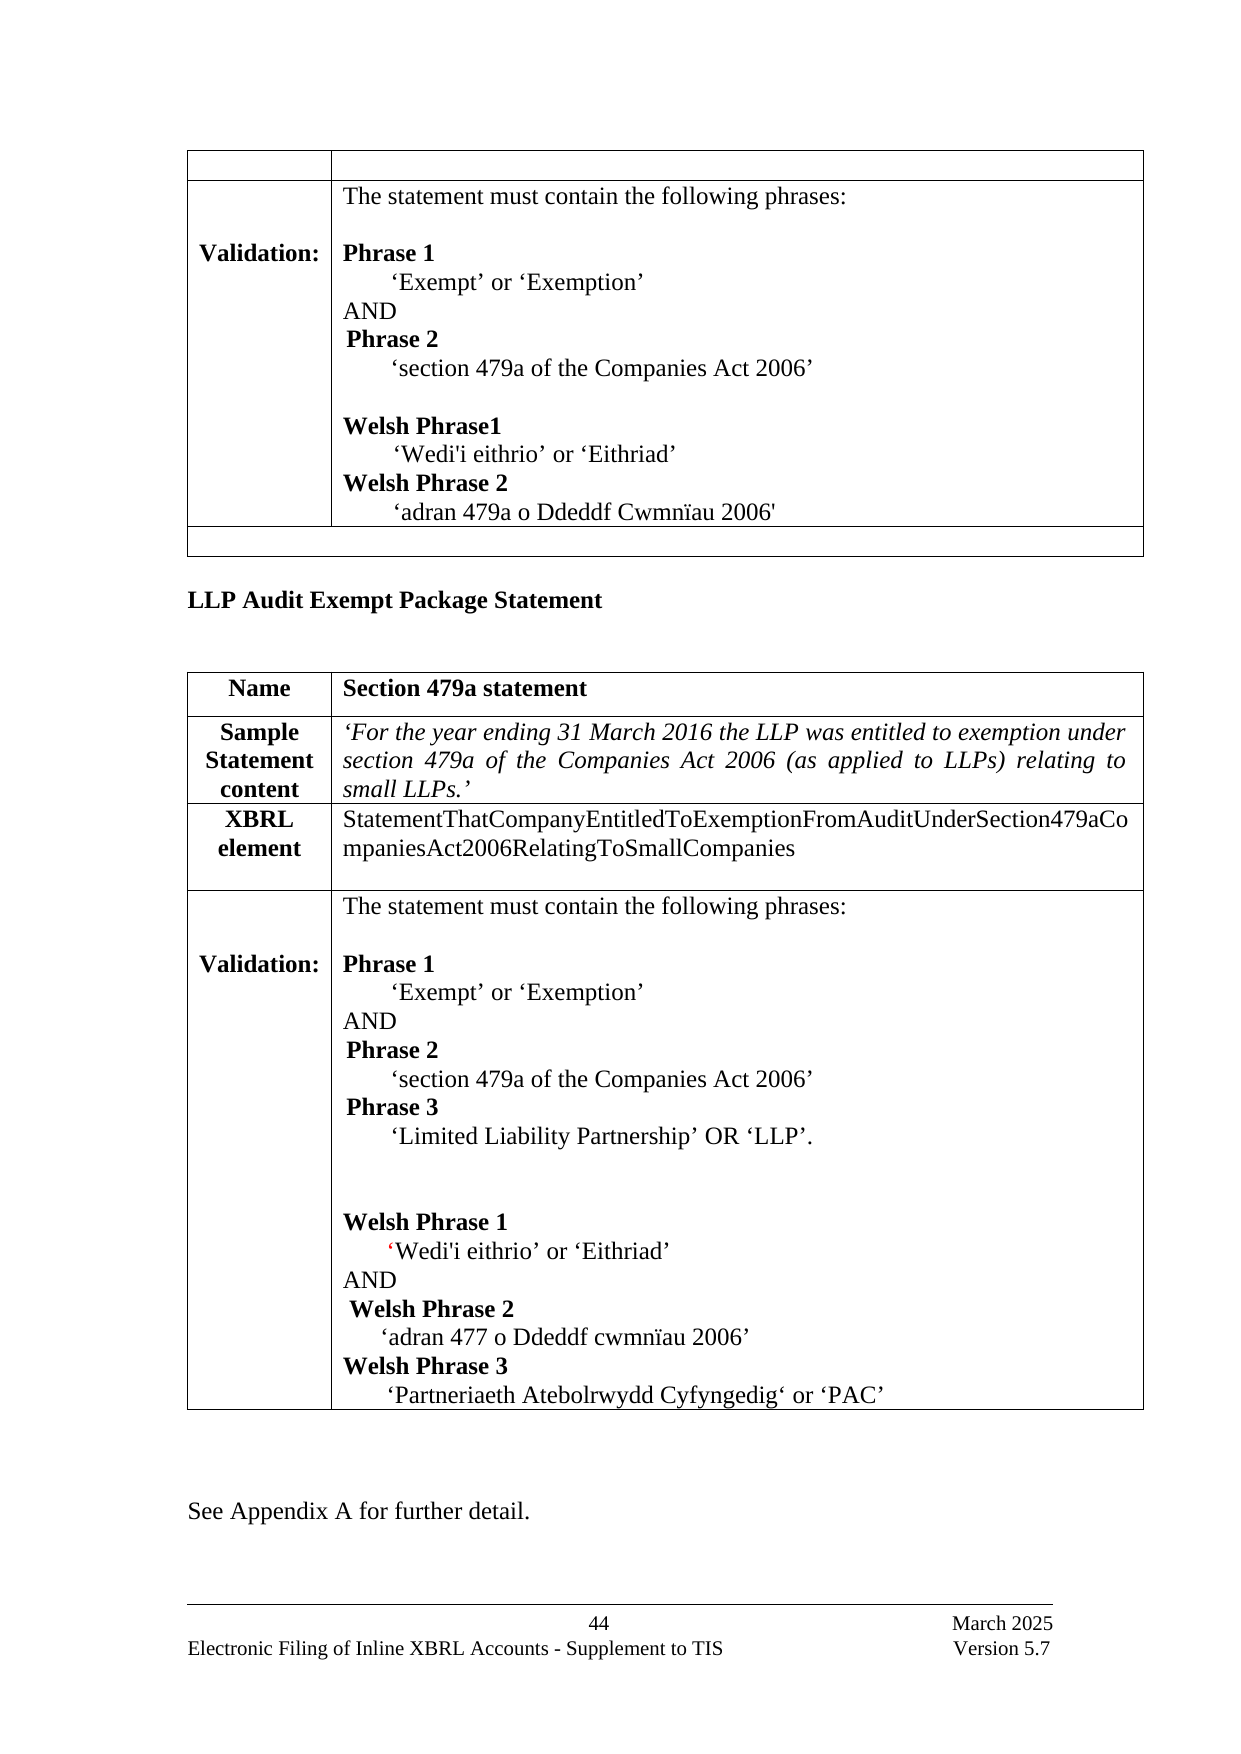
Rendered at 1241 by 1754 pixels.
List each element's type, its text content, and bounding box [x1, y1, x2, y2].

table_cell XBRL element [188, 804, 331, 890]
table_header Section 479a statement [332, 673, 1143, 716]
table_cell StatementThatCompanyEntitledToExemptionFromAuditUnderSection479aCompaniesAct2006RelatingToSmallCompanies [332, 804, 1143, 890]
table_cell [332, 151, 1143, 180]
text See Appendix A for further detail. [187, 1496, 1053, 1525]
table_cell Validation: [188, 181, 331, 526]
table_cell [188, 527, 1143, 556]
table_cell Validation: [188, 891, 331, 1409]
table_cell The statement must contain the following phrases: Phrase 1 ‘Exempt’ or ‘Exemption’ AND Phrase 2 ‘section 479a of the Companies Act 2006’ Phrase 3 ‘Limited Liability Partnership’ OR ‘LLP’. Welsh Phrase 1 ‘Wedi'i eithrio’ or ‘Eithriad’ AND Welsh Phrase 2 ‘adran 477 o Ddeddf cwmnïau 2006’ Welsh Phrase 3 ‘Partneriaeth Atebolrwydd Cyfyngedig‘ or ‘PAC’ [332, 891, 1143, 1409]
table_cell The statement must contain the following phrases: Phrase 1 ‘Exempt’ or ‘Exemption’ AND Phrase 2 ‘section 479a of the Companies Act 2006’ Welsh Phrase1 ‘Wedi'i eithrio’ or ‘Eithriad’ Welsh Phrase 2 ‘adran 479a o Ddeddf Cwmnïau 2006' [332, 181, 1143, 526]
table_header Name [188, 673, 331, 716]
table_cell ‘For the year ending 31 March 2016 the LLP was entitled to exemption under section 479a of the Companies Act 2006 (as applied to LLPs) relating to small LLPs.’ [332, 717, 1143, 803]
text LLP Audit Exempt Package Statement [187, 585, 1053, 614]
table_cell [188, 151, 331, 180]
table_cell Sample Statement content [188, 717, 331, 803]
